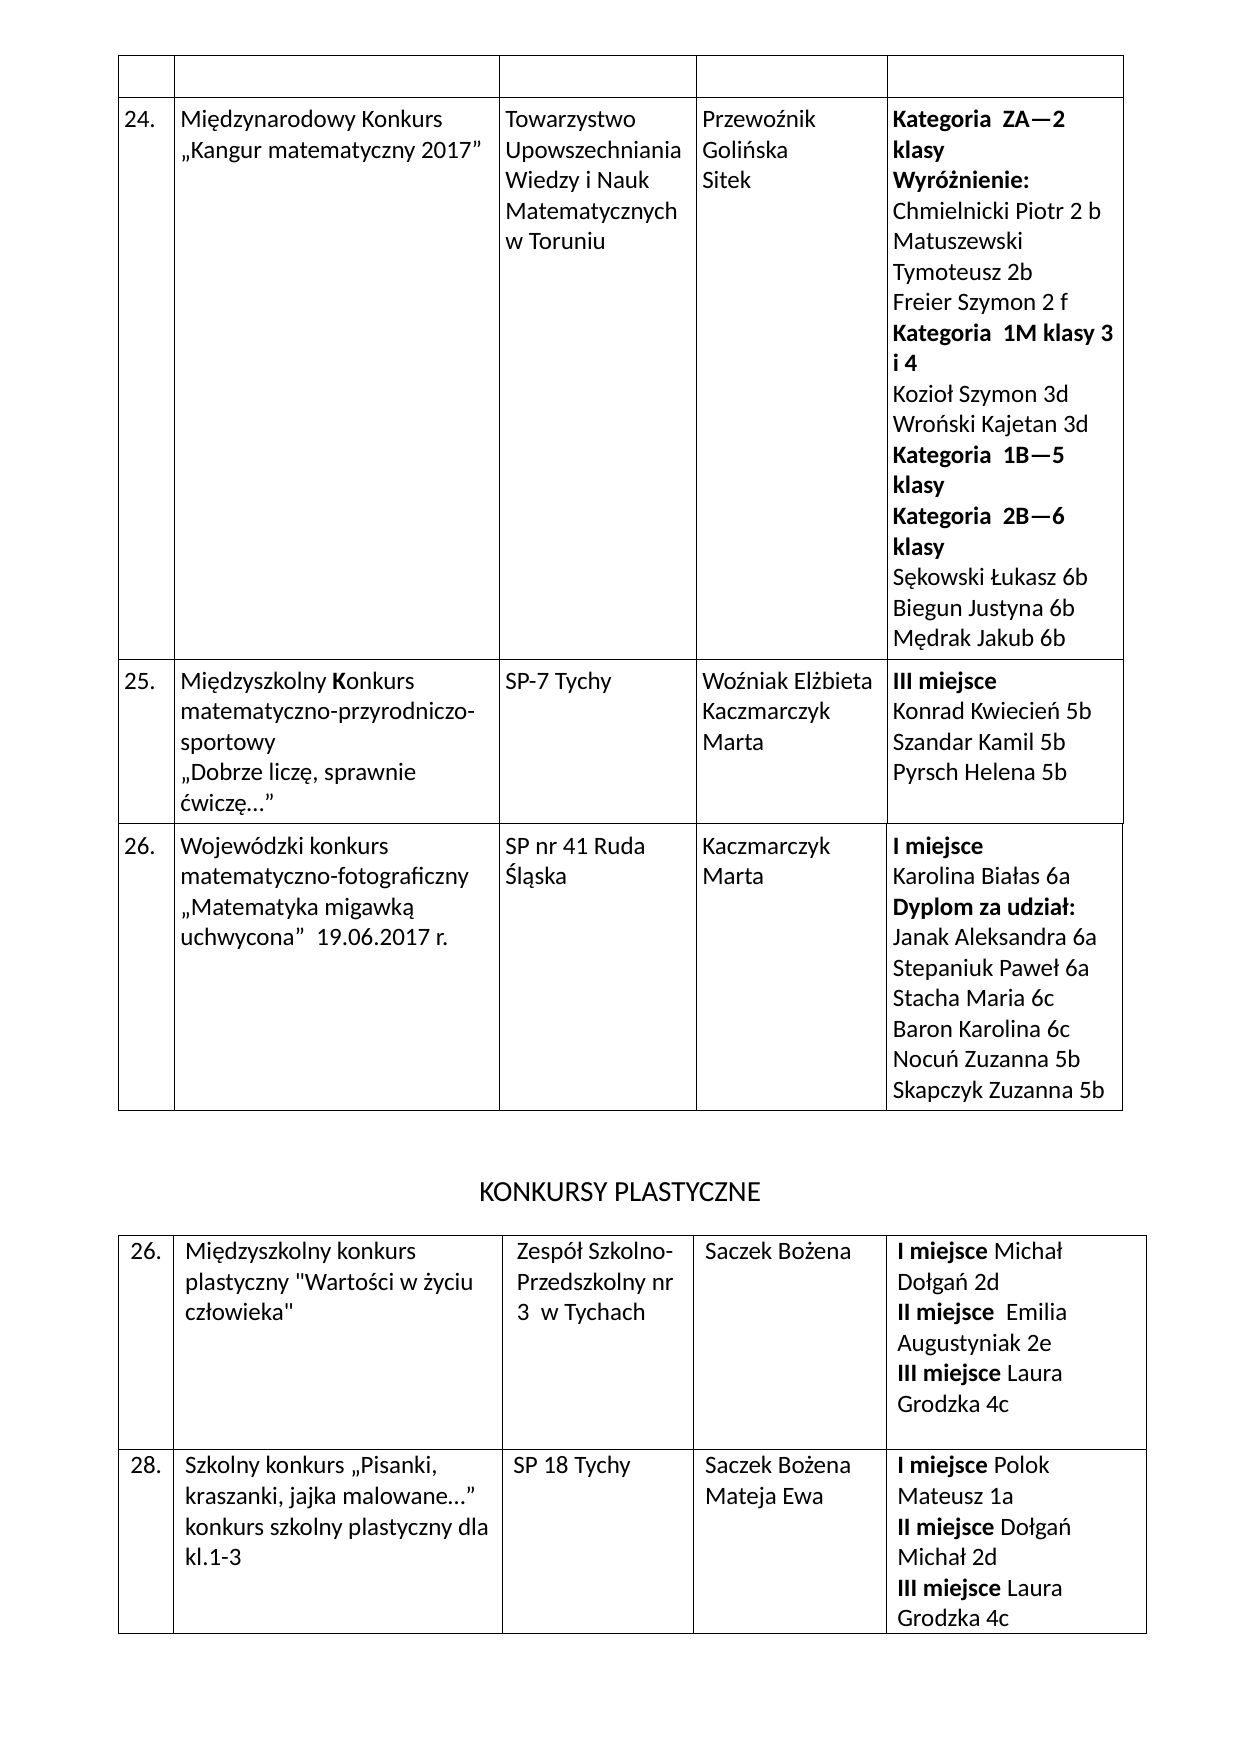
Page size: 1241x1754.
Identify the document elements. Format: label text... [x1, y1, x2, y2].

table_cell Saczek Bożena Mateja Ewa [694, 1450, 886, 1633]
table_cell Przewoźnik Golińska Sitek [697, 98, 887, 658]
table_cell Wojewódzki konkurs matematyczno-fotograficzny „Matematyka migawką uchwycona” 19.06.2017 r. [175, 824, 499, 1110]
table_header Międzyszkolny konkurs plastyczny "Wartości w życiu człowieka" [174, 1236, 502, 1449]
table_cell I miejsce Polok Mateusz 1a II miejsce Dołgań Michał 2d III miejsce Laura Grodzka 4c [887, 1450, 1146, 1633]
table_header 26. [119, 1236, 173, 1449]
table_cell [697, 56, 887, 97]
table_cell Międzyszkolny Konkurs matematyczno-przyrodniczo-sportowy „Dobrze liczę, sprawnie ćwiczę…” [175, 660, 499, 823]
table_cell 28. [119, 1450, 173, 1633]
table_cell [500, 56, 696, 97]
table_cell Szkolny konkurs „Pisanki, kraszanki, jajka malowane…” konkurs szkolny plastyczny dla kl.1-3 [174, 1450, 502, 1633]
table_header Saczek Bożena [694, 1236, 886, 1449]
table_cell 24. [119, 98, 174, 658]
table_cell I miejsce Karolina Białas 6a Dyplom za udział: Janak Aleksandra 6a Stepaniuk Paweł 6a Stacha Maria 6c Baron Karolina 6c Nocuń Zuzanna 5b Skapczyk Zuzanna 5b [887, 824, 1122, 1110]
table_cell [888, 56, 1123, 97]
table_cell SP 18 Tychy [503, 1450, 693, 1633]
text KONKURSY PLASTYCZNE [118, 1173, 1122, 1209]
table_cell [175, 56, 499, 97]
table_header Zespół Szkolno-Przedszkolny nr 3 w Tychach [503, 1236, 693, 1449]
table_cell Towarzystwo Upowszechniania Wiedzy i Nauk Matematycznych w Toruniu [500, 98, 696, 658]
table_cell SP nr 41 Ruda Śląska [500, 824, 696, 1110]
table_cell 26. [119, 824, 174, 1110]
table_header I miejsce Michał Dołgań 2d II miejsce Emilia Augustyniak 2e III miejsce Laura Grodzka 4c [887, 1236, 1146, 1449]
table_cell 25. [119, 660, 174, 823]
table_cell Woźniak Elżbieta Kaczmarczyk Marta [697, 660, 887, 823]
table_cell Międzynarodowy Konkurs „Kangur matematyczny 2017” [175, 98, 499, 658]
table_cell [119, 56, 174, 97]
table_cell Kategoria ZA—2 klasy Wyróżnienie: Chmielnicki Piotr 2 b Matuszewski Tymoteusz 2b Freier Szymon 2 f Kategoria 1M klasy 3 i 4 Kozioł Szymon 3d Wroński Kajetan 3d Kategoria 1B—5 klasy Kategoria 2B—6 klasy Sękowski Łukasz 6b Biegun Justyna 6b Mędrak Jakub 6b [888, 98, 1123, 658]
table_cell Kaczmarczyk Marta [697, 824, 886, 1110]
table_cell SP-7 Tychy [500, 660, 696, 823]
table_cell III miejsce Konrad Kwiecień 5b Szandar Kamil 5b Pyrsch Helena 5b [888, 660, 1123, 823]
